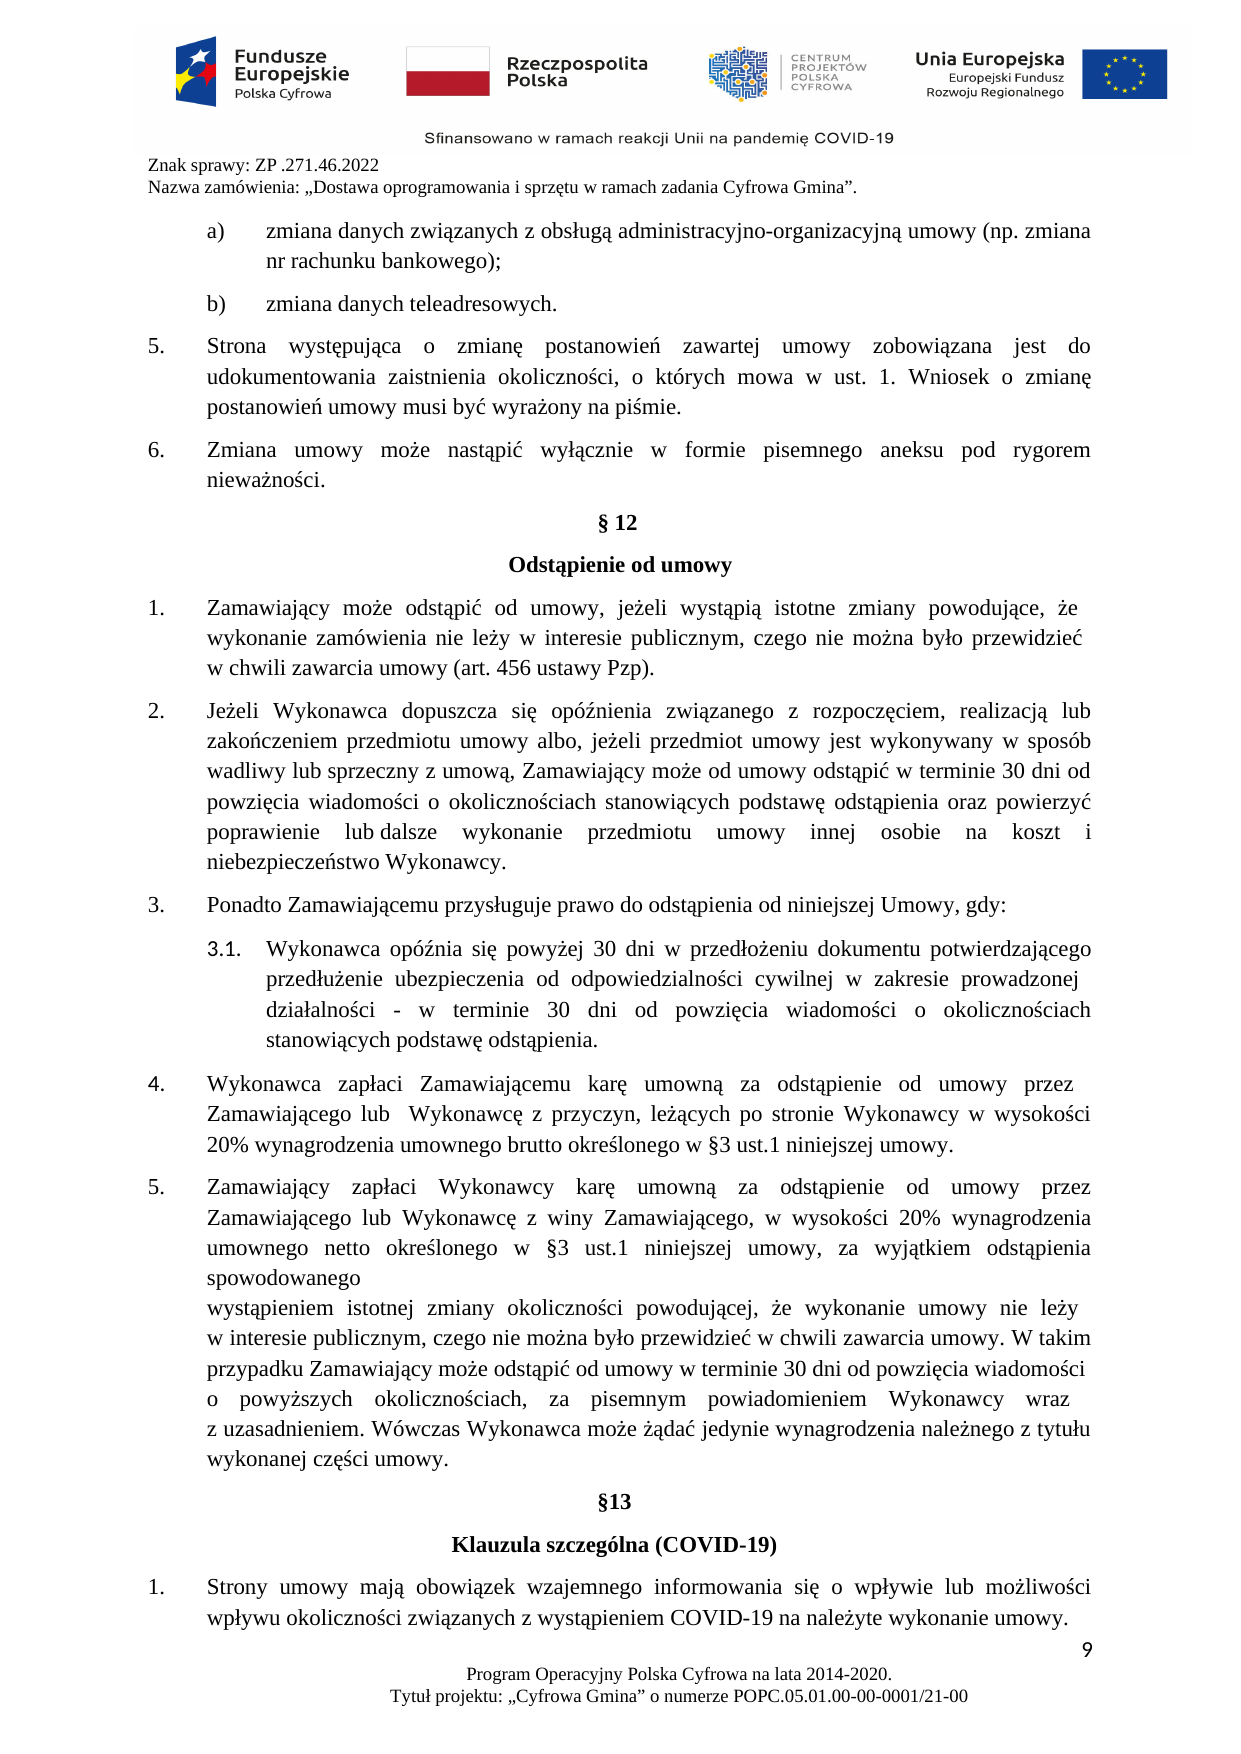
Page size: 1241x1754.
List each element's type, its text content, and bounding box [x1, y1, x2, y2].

list Wykonawca opóźnia się powyżej 30 dni w przedłożeniu dokumentu potwierdzającego przedłużenie ubezpieczenia od odpowiedzialności cywilnej w zakresie prowadzonej działalności - w terminie 30 dni od powzięcia wiadomości o okolicznościach stanowiących podstawę odstąpienia. [207, 934, 1093, 1052]
text Odstąpienie od umowy [148, 551, 1093, 578]
list Wykonawca zapłaci Zamawiającemu karę umowną za odstąpienie od umowy przez Zamawiającego lub Wykonawcę z przyczyn, leżących po stronie Wykonawcy w wysokości 20% wynagrodzenia umownego brutto określonego w §3 ust.1 niniejszej umowy. [148, 1069, 1093, 1157]
text § 12 [148, 509, 1093, 535]
text §13 [148, 1488, 1087, 1514]
list Zmiana umowy może nastąpić wyłącznie w formie pisemnego aneksu pod rygorem nieważności. [148, 436, 1093, 492]
picture [131, 26, 1191, 155]
list Jeżeli Wykonawca dopuszcza się opóźnienia związanego z rozpoczęciem, realizacją lub zakończeniem przedmiotu umowy albo, jeżeli przedmiot umowy jest wykonywany w sposób wadliwy lub sprzeczny z umową, Zamawiający może od umowy odstąpić w terminie 30 dni od powzięcia wiadomości o okolicznościach stanowiących podstawę odstąpienia oraz powierzyć poprawienie lub dalsze wykonanie przedmiotu umowy innej osobie na koszt i niebezpieczeństwo Wykonawcy. [148, 697, 1093, 874]
text Klauzula szczególna (COVID-19) [148, 1531, 1087, 1557]
list zmiana danych teleadresowych. [207, 290, 1093, 316]
list Zamawiający zapłaci Wykonawcy karę umowną za odstąpienie od umowy przez Zamawiającego lub Wykonawcę z winy Zamawiającego, w wysokości 20% wynagrodzenia umownego netto określonego w §3 ust.1 niniejszej umowy, za wyjątkiem odstąpienia spowodowanego wystąpieniem istotnej zmiany okoliczności powodującej, że wykonanie umowy nie leży w interesie publicznym, czego nie można było przewidzieć w chwili zawarcia umowy. W takim przypadku Zamawiający może odstąpić od umowy w terminie 30 dni od powzięcia wiadomości o powyższych okolicznościach, za pisemnym powiadomieniem Wykonawcy wraz z uzasadnieniem. Wówczas Wykonawca może żądać jedynie wynagrodzenia należnego z tytułu wykonanej części umowy. [148, 1173, 1093, 1472]
list Zamawiający może odstąpić od umowy, jeżeli wystąpią istotne zmiany powodujące, że wykonanie zamówienia nie leży w interesie publicznym, czego nie można było przewidzieć w chwili zawarcia umowy (art. 456 ustawy Pzp). [148, 594, 1093, 681]
list Strony umowy mają obowiązek wzajemnego informowania się o wpływie lub możliwości wpływu okoliczności związanych z wystąpieniem COVID-19 na należyte wykonanie umowy. [148, 1573, 1093, 1630]
list Strona występująca o zmianę postanowień zawartej umowy zobowiązana jest do udokumentowania zaistnienia okoliczności, o których mowa w ust. 1. Wniosek o zmianę postanowień umowy musi być wyrażony na piśmie. [148, 333, 1093, 419]
list zmiana danych związanych z obsługą administracyjno-organizacyjną umowy (np. zmiana nr rachunku bankowego); [207, 217, 1093, 273]
list Ponadto Zamawiającemu przysługuje prawo do odstąpienia od niniejszej Umowy, gdy: [148, 891, 1093, 917]
